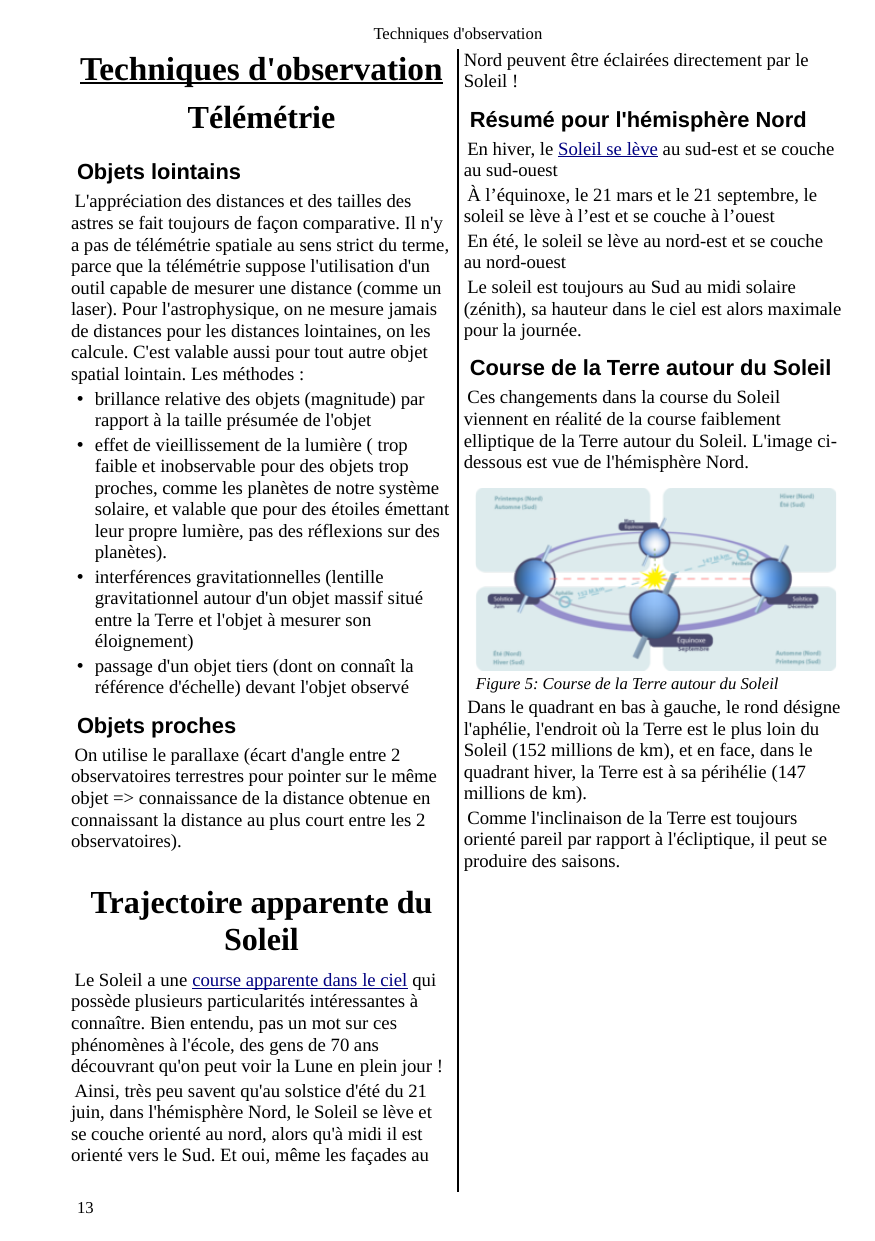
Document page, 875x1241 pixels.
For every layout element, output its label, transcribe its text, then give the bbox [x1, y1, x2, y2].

subtitle Télémétrie [71, 99, 452, 136]
subtitle Techniques d'observation [71, 49, 452, 87]
list interférences gravitationnelles (lentille gravitationnel autour d'un objet massif situé entre la Terre et l'objet à mesurer son éloignement) [77, 566, 452, 652]
text Le soleil est toujours au Sud au midi solaire (zénith), sa hauteur dans le ciel est alors maximale pour la journée. [463, 276, 844, 341]
list brillance relative des objets (magnitude) par rapport à la taille présumée de l'objet [77, 387, 452, 431]
picture [475, 488, 837, 671]
text Ainsi, très peu savent qu'au solstice d'été du 21 juin, dans l'hémisphère Nord, le Soleil se lève et se couche orienté au nord, alors qu'à midi il est orienté vers le Sud. Et oui, même les façades au [71, 1079, 452, 1166]
text Ces changements dans la course du Soleil viennent en réalité de la course faiblement elliptique de la Terre autour du Soleil. L'image ci-dessous est vue de l'hémisphère Nord. [463, 386, 844, 473]
subtitle Objets proches [77, 713, 452, 738]
text Dans le quadrant en bas à gauche, le rond désigne l'aphélie, l'endroit où la Terre est le plus loin du Soleil (152 millions de km), et en face, dans le quadrant hiver, la Terre est à sa périhélie (147 millions de km). [463, 696, 844, 804]
subtitle Course de la Terre autour du Soleil [469, 355, 844, 380]
text En hiver, le Soleil se lève au sud-est et se couche au sud-ouest [463, 138, 844, 181]
text En été, le soleil se lève au nord-est et se couche au nord-ouest [463, 230, 844, 273]
text Le Soleil a une course apparente dans le ciel qui possède plusieurs particularités intéressantes à connaître. Bien entendu, pas un mot sur ces phénomènes à l'école, des gens de 70 ans découvrant qu'on peut voir la Lune en plein jour ! [71, 969, 452, 1077]
list effet de vieillissement de la lumière ( trop faible et inobservable pour des objets trop proches, comme les planètes de notre système solaire, et valable que pour des étoiles émettant leur propre lumière, pas des réflexions sur des planètes). [77, 433, 452, 563]
list passage d'un objet tiers (dont on connaît la référence d'échelle) devant l'objet observé [77, 655, 452, 698]
subtitle Trajectoire apparente du Soleil [71, 883, 452, 957]
text Nord peuvent être éclairées directement par le Soleil ! [463, 49, 844, 92]
text On utilise le parallaxe (écart d'angle entre 2 observatoires terrestres pour pointer sur le même objet => connaissance de la distance obtenue en connaissant la distance au plus court entre les 2 observatoires). [71, 744, 452, 852]
text À l’équinoxe, le 21 mars et le 21 septembre, le soleil se lève à l’est et se couche à l’ouest [463, 184, 844, 227]
subtitle Résumé pour l'hémisphère Nord [469, 107, 844, 132]
subtitle Objets lointains [77, 159, 452, 184]
text L'appréciation des distances et des tailles des astres se fait toujours de façon comparative. Il n'y a pas de télémétrie spatiale au sens strict du terme, parce que la télémétrie suppose l'utilisation d'un outil capable de mesurer une distance (comme un laser). Pour l'astrophysique, on ne mesure jamais de distances pour les distances lointaines, on les calcule. C'est valable aussi pour tout autre objet spatial lointain. Les méthodes : [71, 190, 452, 384]
text Figure 5: Course de la Terre autour du Soleil [476, 671, 836, 693]
text Comme l'inclinaison de la Terre est toujours orienté pareil par rapport à l'écliptique, il peut se produire des saisons. [463, 807, 844, 871]
